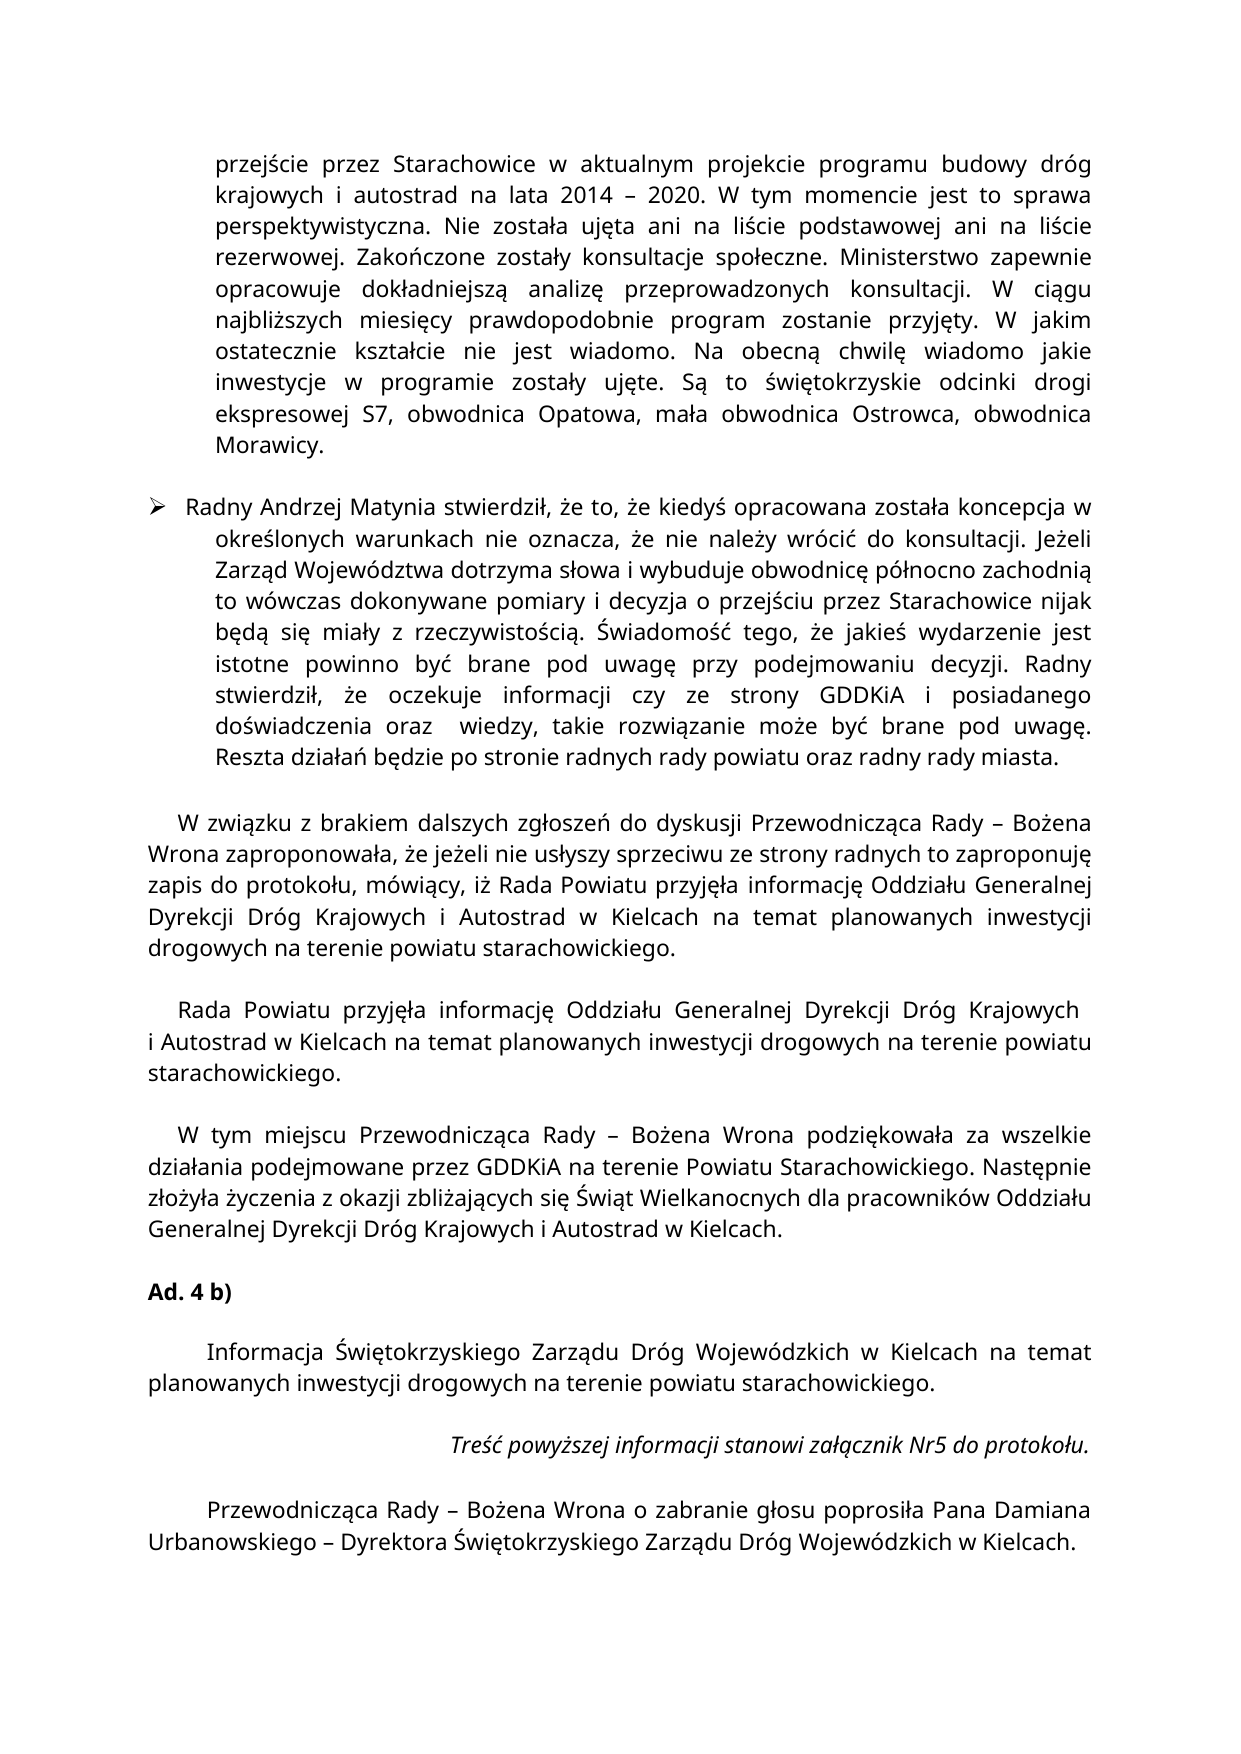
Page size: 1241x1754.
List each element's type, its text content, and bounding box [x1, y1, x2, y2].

text Rada Powiatu przyjęła informację Oddziału Generalnej Dyrekcji Dróg Krajowych i Autostrad w Kielcach na temat planowanych inwestycji drogowych na terenie powiatu starachowickiego. [148, 994, 1093, 1088]
text Treść powyższej informacji stanowi załącznik Nr5 do protokołu. [148, 1429, 1093, 1460]
text Ad. 4 b) [148, 1275, 1093, 1307]
text W związku z brakiem dalszych zgłoszeń do dyskusji Przewodnicząca Rady – Bożena Wrona zaproponowała, że jeżeli nie usłyszy sprzeciwu ze strony radnych to zaproponuję zapis do protokołu, mówiący, iż Rada Powiatu przyjęła informację Oddziału Generalnej Dyrekcji Dróg Krajowych i Autostrad w Kielcach na temat planowanych inwestycji drogowych na terenie powiatu starachowickiego. [148, 807, 1093, 963]
text W tym miejscu Przewodnicząca Rady – Bożena Wrona podziękowała za wszelkie działania podejmowane przez GDDKiA na terenie Powiatu Starachowickiego. Następnie złożyła życzenia z okazji zbliżających się Świąt Wielkanocnych dla pracowników Oddziału Generalnej Dyrekcji Dróg Krajowych i Autostrad w Kielcach. [148, 1119, 1093, 1244]
list przejście przez Starachowice w aktualnym projekcie programu budowy dróg krajowych i autostrad na lata 2014 – 2020. W tym momencie jest to sprawa perspektywistyczna. Nie została ujęta ani na liście podstawowej ani na liście rezerwowej. Zakończone zostały konsultacje społeczne. Ministerstwo zapewnie opracowuje dokładniejszą analizę przeprowadzonych konsultacji. W ciągu najbliższych miesięcy prawdopodobnie program zostanie przyjęty. W jakim ostatecznie kształcie nie jest wiadomo. Na obecną chwilę wiadomo jakie inwestycje w programie zostały ujęte. Są to świętokrzyskie odcinki drogi ekspresowej S7, obwodnica Opatowa, mała obwodnica Ostrowca, obwodnica Morawicy. [148, 148, 1093, 460]
text Informacja Świętokrzyskiego Zarządu Dróg Wojewódzkich w Kielcach na temat planowanych inwestycji drogowych na terenie powiatu starachowickiego. [148, 1335, 1093, 1398]
list Radny Andrzej Matynia stwierdził, że to, że kiedyś opracowana została koncepcja w określonych warunkach nie oznacza, że nie należy wrócić do konsultacji. Jeżeli Zarząd Województwa dotrzyma słowa i wybuduje obwodnicę północno zachodnią to wówczas dokonywane pomiary i decyzja o przejściu przez Starachowice nijak będą się miały z rzeczywistością. Świadomość tego, że jakieś wydarzenie jest istotne powinno być brane pod uwagę przy podejmowaniu decyzji. Radny stwierdził, że oczekuje informacji czy ze strony GDDKiA i posiadanego doświadczenia oraz wiedzy, takie rozwiązanie może być brane pod uwagę. Reszta działań będzie po stronie radnych rady powiatu oraz radny rady miasta. [148, 491, 1093, 773]
text Przewodnicząca Rady – Bożena Wrona o zabranie głosu poprosiła Pana Damiana Urbanowskiego – Dyrektora Świętokrzyskiego Zarządu Dróg Wojewódzkich w Kielcach. [148, 1494, 1093, 1557]
